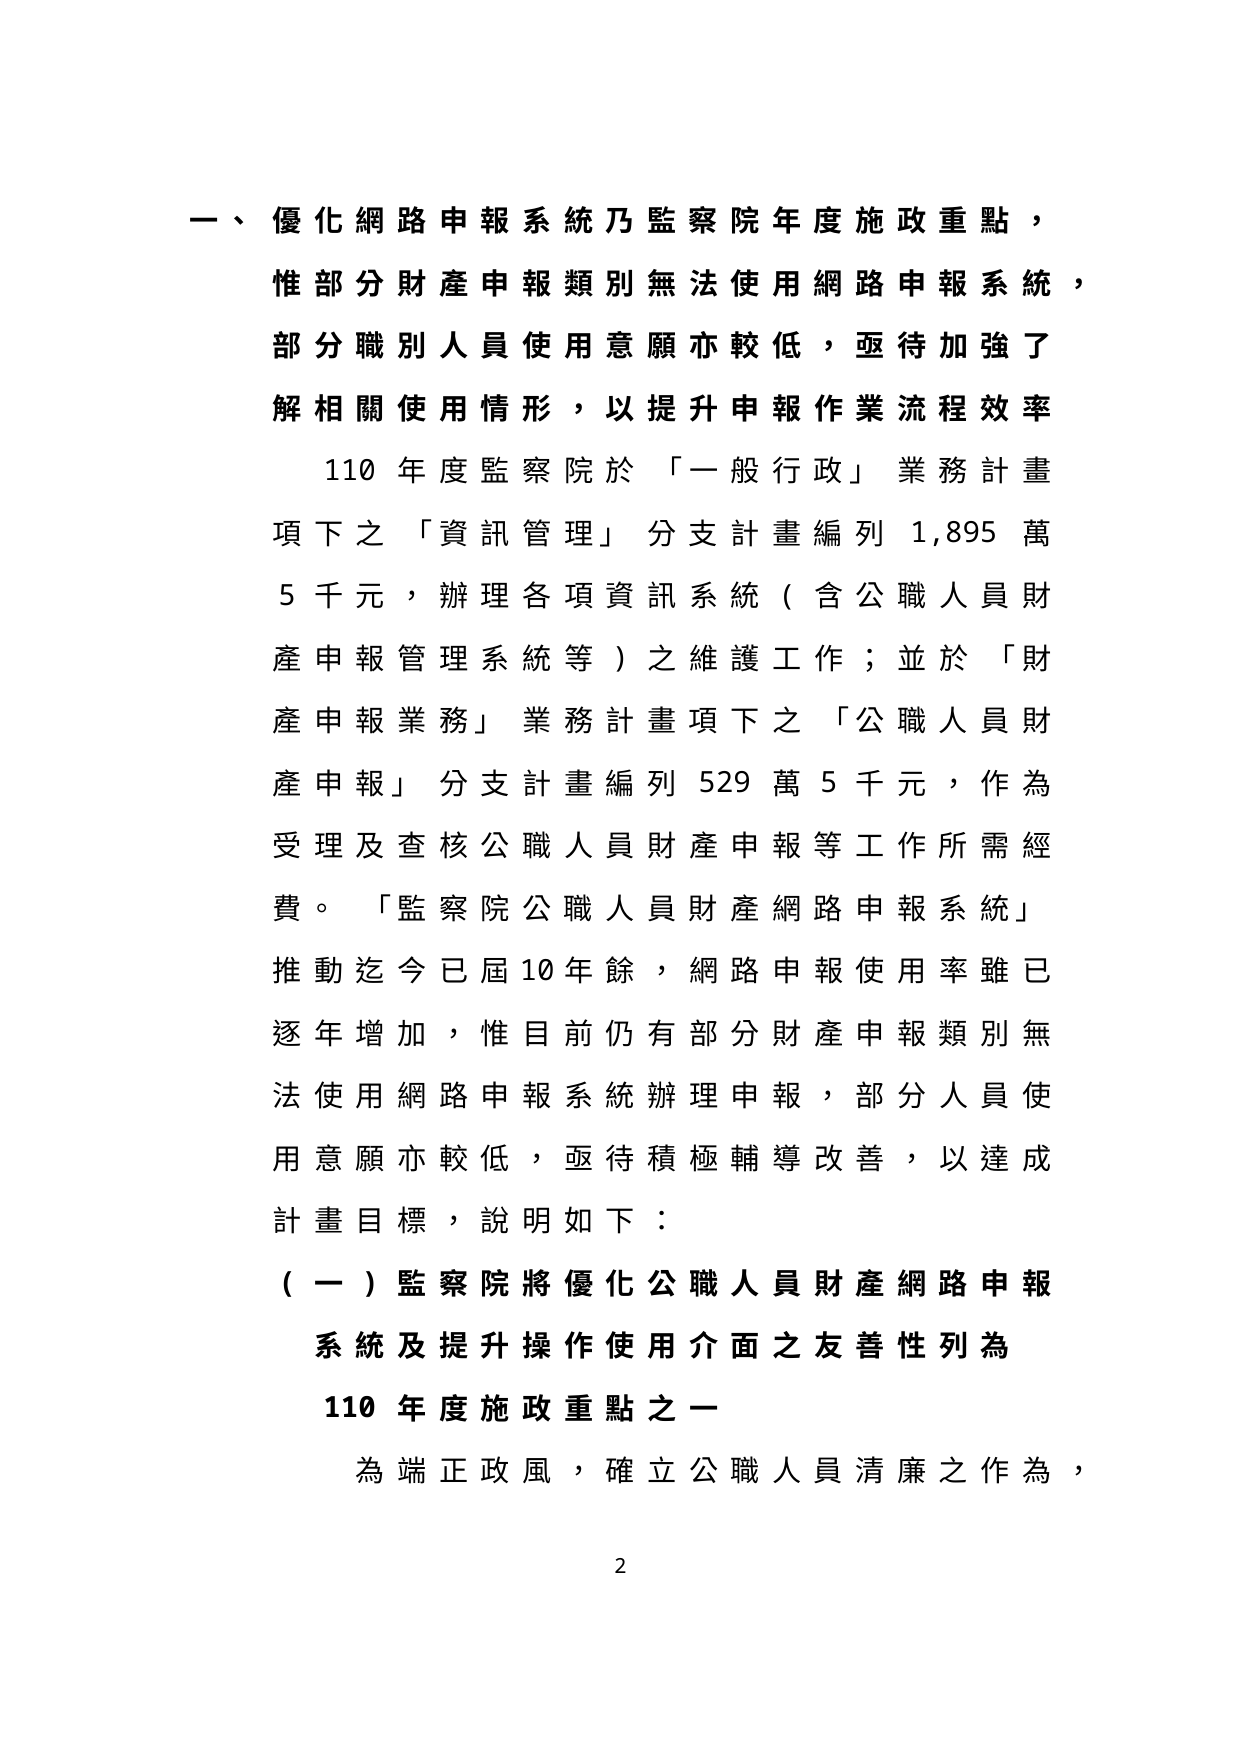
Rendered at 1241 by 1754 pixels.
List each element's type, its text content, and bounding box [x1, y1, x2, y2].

text (一)監察院將優化公職人員財產網路申報系統及提升操作使用介面之友善性列為110年度施政重點之一 [242, 1240, 1058, 1427]
text 一、優化網路申報系統乃監察院年度施政重點，惟部分財產申報類別無法使用網路申報系統，部分職別人員使用意願亦較低，亟待加強了解相關使用情形，以提升申報作業流程效率 [183, 177, 1058, 427]
text 110年度監察院於「一般行政」業務計畫項下之「資訊管理」分支計畫編列1,895萬5千元，辦理各項資訊系統(含公職人員財產申報管理系統等)之維護工作；並於「財產申報業務」業務計畫項下之「公職人員財產申報」分支計畫編列529萬5千元，作為受理及查核公職人員財產申報等工作所需經費。「監察院公職人員財產網路申報系統」推動迄今已屆10年餘，網路申報使用率雖已逐年增加，惟目前仍有部分財產申報類別無法使用網路申報系統辦理申報，部分人員使用意願亦較低，亟待積極輔導改善，以達成計畫目標，說明如下： [242, 427, 1058, 1240]
text 為端正政風，確立公職人員清廉之作為，公職人員財產申報法於82年7月2日經總統公布施行，復於96年3月21日大幅修正全部條文，及97年1月9日修正第4條條文，該等修正條文均自97年10月1日起施行。上開修法施行後，應申報人數已達6萬餘人，基於機關間行政互助、撙節經費及資源共享原則，經監察院與法務部多次協商，決定由法務部負責「公職人員財產網路申報系統(包含監察院財產網路申報系統)」之建置及維運作業，監察院則負責「公職人員財產申報查核平臺(包含法務部財產申報查核平臺)」之建置、資料介接及相關維運。 [271, 1427, 1058, 1490]
